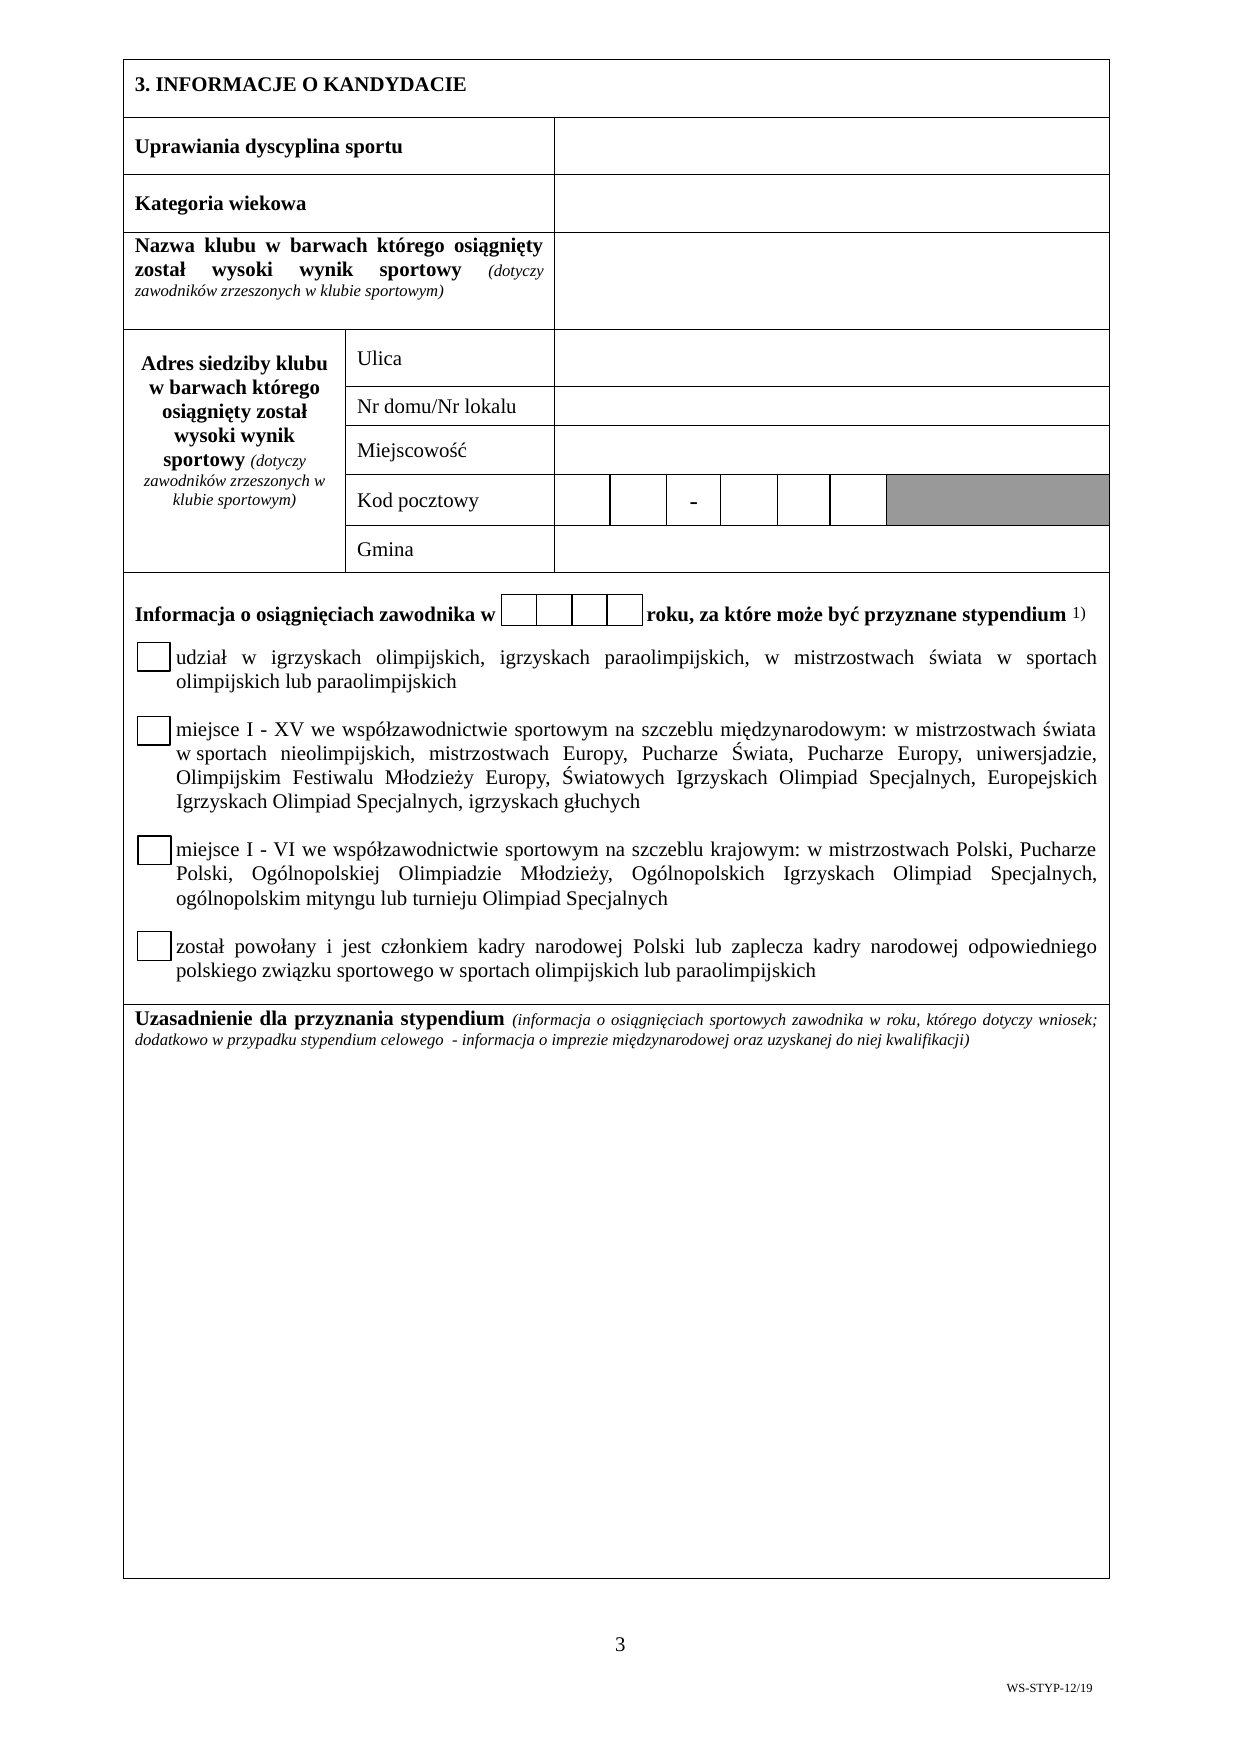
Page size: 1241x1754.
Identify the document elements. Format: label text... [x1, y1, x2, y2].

table_cell Ulica [346, 330, 554, 386]
table_cell - [667, 475, 720, 525]
table_cell Uprawiania dyscyplina sportu [124, 118, 554, 174]
table_cell Nr domu/Nr lokalu [346, 387, 554, 425]
table_cell Kategoria wiekowa [124, 175, 554, 232]
table_cell Miejscowość [346, 426, 554, 474]
table_cell [555, 118, 1109, 174]
table_cell [555, 330, 1109, 386]
table_cell [887, 475, 1109, 525]
table_cell [555, 426, 1109, 474]
table_cell [555, 233, 1109, 329]
table_cell Kod pocztowy [346, 475, 554, 525]
table_cell 3. INFORMACJE O KANDYDACIE [124, 60, 1109, 117]
table_cell [778, 475, 829, 525]
table_cell Informacja o osiągnięciach zawodnika w roku, za które może być przyznane stypendium 1) udział w igrzyskach olimpijskich, igrzyskach paraolimpijskich, w mistrzostwach świata w sportach olimpijskich lub paraolimpijskich miejsce I - XV we współzawodnictwie sportowym na szczeblu międzynarodowym: w mistrzostwach świata w sportach nieolimpijskich, mistrzostwach Europy, Pucharze Świata, Pucharze Europy, uniwersjadzie, Olimpijskim Festiwalu Młodzieży Europy, Światowych Igrzyskach Olimpiad Specjalnych, Europejskich Igrzyskach Olimpiad Specjalnych, igrzyskach głuchych miejsce I - VI we współzawodnictwie sportowym na szczeblu krajowym: w mistrzostwach Polski, Pucharze Polski, Ogólnopolskiej Olimpiadzie Młodzieży, Ogólnopolskich Igrzyskach Olimpiad Specjalnych, ogólnopolskim mityngu lub turnieju Olimpiad Specjalnych został powołany i jest członkiem kadry narodowej Polski lub zaplecza kadry narodowej odpowiedniego polskiego związku sportowego w sportach olimpijskich lub paraolimpijskich [124, 573, 1109, 1004]
table_cell [555, 387, 1109, 425]
table_cell [555, 526, 1109, 572]
table_cell [555, 175, 1109, 232]
table_cell Nazwa klubu w barwach którego osiągnięty został wysoki wynik sportowy (dotyczy zawodników zrzeszonych w klubie sportowym) [124, 233, 554, 329]
table_cell [831, 475, 886, 525]
table_cell Gmina [346, 526, 554, 572]
table_cell Adres siedziby klubu w barwach którego osiągnięty został wysoki wynik sportowy (dotyczy zawodników zrzeszonych w klubie sportowym) [124, 330, 345, 572]
table_cell Uzasadnienie dla przyznania stypendium (informacja o osiągnięciach sportowych zawodnika w roku, którego dotyczy wniosek; dodatkowo w przypadku stypendium celowego - informacja o imprezie międzynarodowej oraz uzyskanej do niej kwalifikacji) [124, 1005, 1109, 1578]
table_cell [555, 475, 609, 525]
table_cell [721, 475, 777, 525]
table_cell [611, 475, 666, 525]
